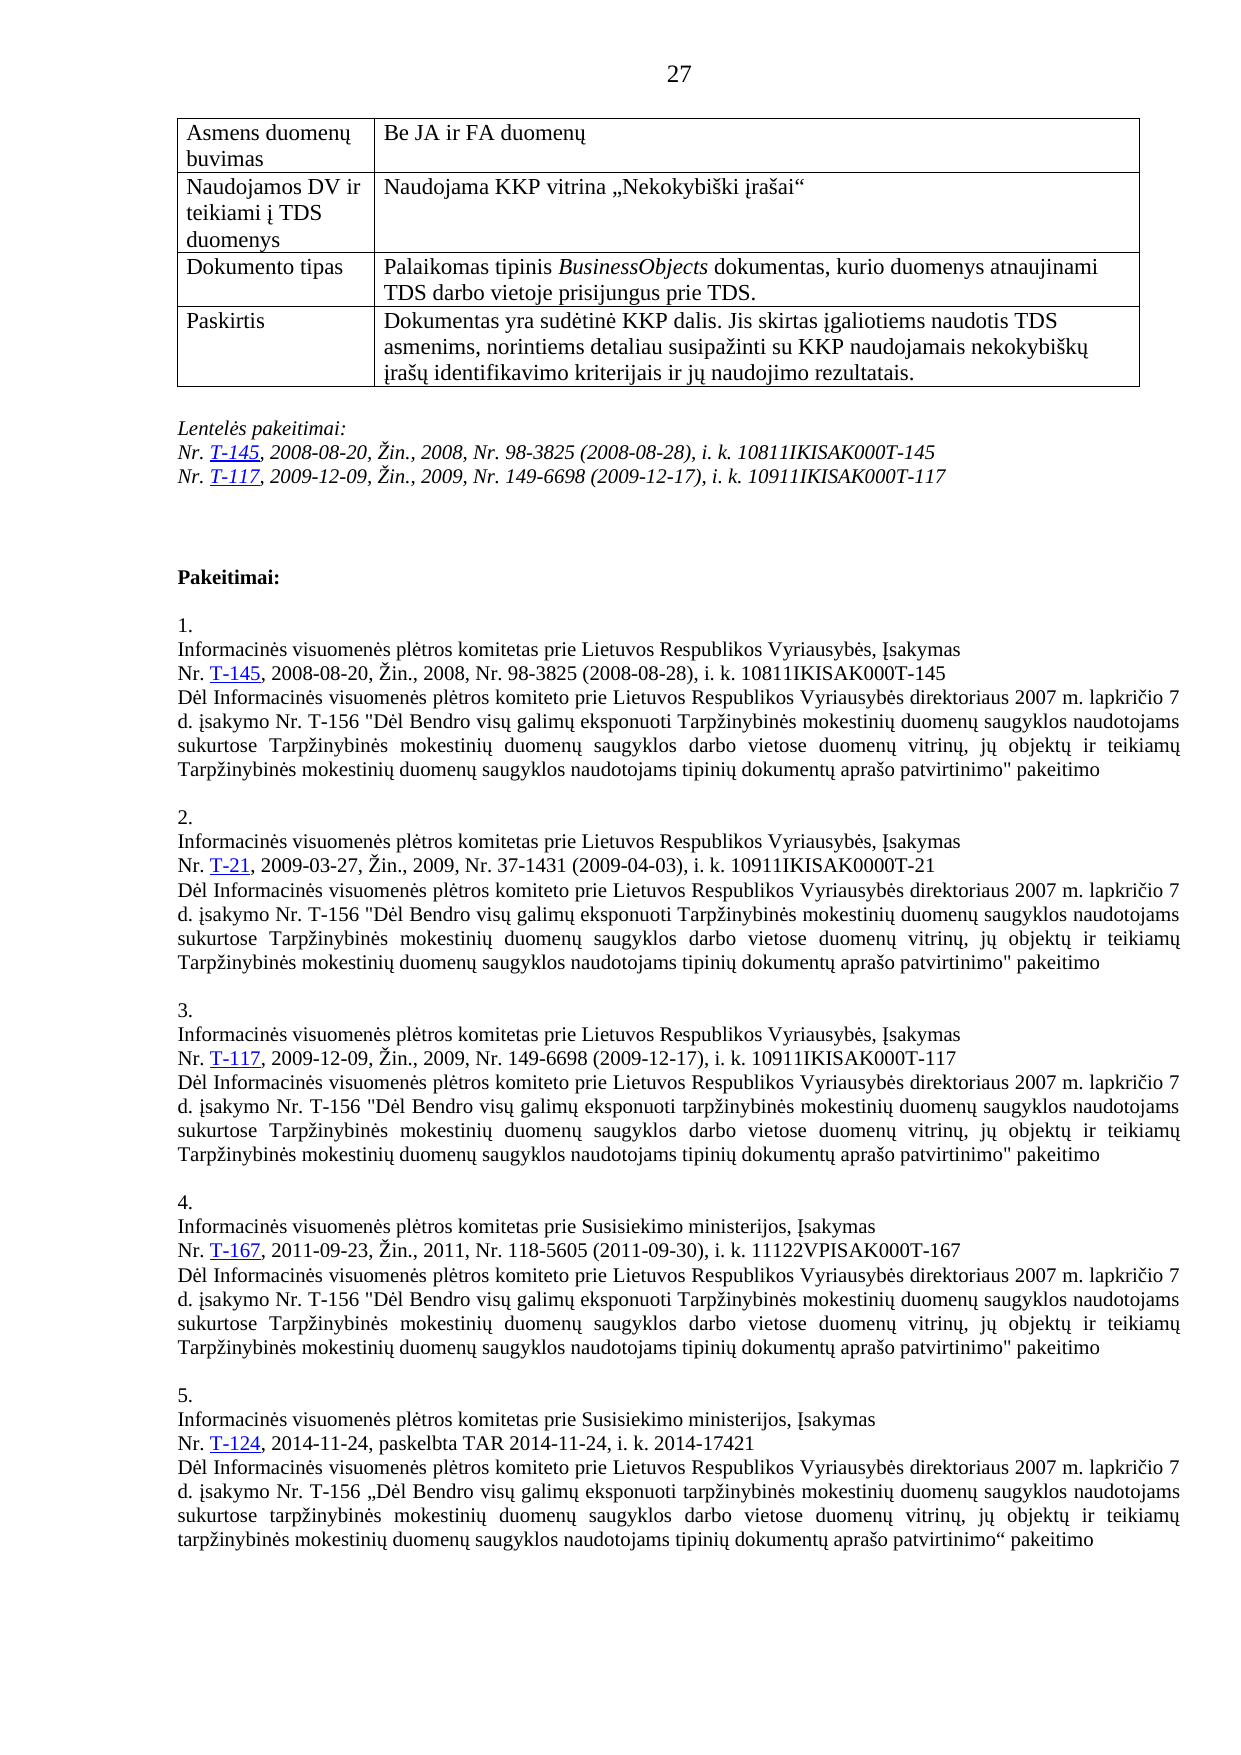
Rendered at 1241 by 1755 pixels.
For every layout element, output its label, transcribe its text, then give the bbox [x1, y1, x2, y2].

text Lentelės pakeitimai: [177, 416, 1181, 440]
text Dėl Informacinės visuomenės plėtros komiteto prie Lietuvos Respublikos Vyriausybės direktoriaus 2007 m. lapkričio 7 d. įsakymo Nr. T-156 "Dėl Bendro visų galimų eksponuoti Tarpžinybinės mokestinių duomenų saugyklos naudotojams sukurtose Tarpžinybinės mokestinių duomenų saugyklos darbo vietose duomenų vitrinų, jų objektų ir teikiamų Tarpžinybinės mokestinių duomenų saugyklos naudotojams tipinių dokumentų aprašo patvirtinimo" pakeitimo [177, 1262, 1181, 1359]
text Pakeitimai: [177, 565, 1181, 589]
text Nr. T-145, 2008-08-20, Žin., 2008, Nr. 98-3825 (2008-08-28), i. k. 10811IKISAK000T-145 [177, 440, 1181, 464]
text Dėl Informacinės visuomenės plėtros komiteto prie Lietuvos Respublikos Vyriausybės direktoriaus 2007 m. lapkričio 7 d. įsakymo Nr. T-156 "Dėl Bendro visų galimų eksponuoti Tarpžinybinės mokestinių duomenų saugyklos naudotojams sukurtose Tarpžinybinės mokestinių duomenų saugyklos darbo vietose duomenų vitrinų, jų objektų ir teikiamų Tarpžinybinės mokestinių duomenų saugyklos naudotojams tipinių dokumentų aprašo patvirtinimo" pakeitimo [177, 877, 1181, 974]
text Informacinės visuomenės plėtros komitetas prie Susisiekimo ministerijos, Įsakymas [177, 1214, 1181, 1238]
table_cell Palaikomas tipinis BusinessObjects dokumentas, kurio duomenys atnaujinami TDS darbo vietoje prisijungus prie TDS. [375, 253, 1139, 306]
table_cell Asmens duomenų buvimas [178, 119, 374, 172]
text Informacinės visuomenės plėtros komitetas prie Lietuvos Respublikos Vyriausybės, Įsakymas [177, 1022, 1181, 1046]
table_cell Naudojama KKP vitrina „Nekokybiški įrašai“ [375, 173, 1139, 252]
text Dėl Informacinės visuomenės plėtros komiteto prie Lietuvos Respublikos Vyriausybės direktoriaus 2007 m. lapkričio 7 d. įsakymo Nr. T-156 "Dėl Bendro visų galimų eksponuoti tarpžinybinės mokestinių duomenų saugyklos naudotojams sukurtose Tarpžinybinės mokestinių duomenų saugyklos darbo vietose duomenų vitrinų, jų objektų ir teikiamų Tarpžinybinės mokestinių duomenų saugyklos naudotojams tipinių dokumentų aprašo patvirtinimo" pakeitimo [177, 1070, 1181, 1166]
text Informacinės visuomenės plėtros komitetas prie Lietuvos Respublikos Vyriausybės, Įsakymas [177, 829, 1181, 853]
table_cell Naudojamos DV ir teikiami į TDS duomenys [178, 173, 374, 252]
text 3. [177, 998, 1181, 1022]
text Nr. T-117, 2009-12-09, Žin., 2009, Nr. 149-6698 (2009-12-17), i. k. 10911IKISAK000T-117 [177, 464, 1181, 488]
text 4. [177, 1190, 1181, 1214]
text Nr. T-21, 2009-03-27, Žin., 2009, Nr. 37-1431 (2009-04-03), i. k. 10911IKISAK0000T-21 [177, 853, 1181, 877]
table_cell Dokumentas yra sudėtinė KKP dalis. Jis skirtas įgaliotiems naudotis TDS asmenims, norintiems detaliau susipažinti su KKP naudojamais nekokybiškų įrašų identifikavimo kriterijais ir jų naudojimo rezultatais. [375, 307, 1139, 386]
text Dėl Informacinės visuomenės plėtros komiteto prie Lietuvos Respublikos Vyriausybės direktoriaus 2007 m. lapkričio 7 d. įsakymo Nr. T-156 „Dėl Bendro visų galimų eksponuoti tarpžinybinės mokestinių duomenų saugyklos naudotojams sukurtose tarpžinybinės mokestinių duomenų saugyklos darbo vietose duomenų vitrinų, jų objektų ir teikiamų tarpžinybinės mokestinių duomenų saugyklos naudotojams tipinių dokumentų aprašo patvirtinimo“ pakeitimo [177, 1455, 1181, 1551]
text Nr. T-124, 2014-11-24, paskelbta TAR 2014-11-24, i. k. 2014-17421 [177, 1431, 1181, 1455]
text Informacinės visuomenės plėtros komitetas prie Lietuvos Respublikos Vyriausybės, Įsakymas [177, 637, 1181, 661]
table_cell Dokumento tipas [178, 253, 374, 306]
text 5. [177, 1383, 1181, 1407]
text Nr. T-145, 2008-08-20, Žin., 2008, Nr. 98-3825 (2008-08-28), i. k. 10811IKISAK000T-145 [177, 661, 1181, 685]
text Dėl Informacinės visuomenės plėtros komiteto prie Lietuvos Respublikos Vyriausybės direktoriaus 2007 m. lapkričio 7 d. įsakymo Nr. T-156 "Dėl Bendro visų galimų eksponuoti Tarpžinybinės mokestinių duomenų saugyklos naudotojams sukurtose Tarpžinybinės mokestinių duomenų saugyklos darbo vietose duomenų vitrinų, jų objektų ir teikiamų Tarpžinybinės mokestinių duomenų saugyklos naudotojams tipinių dokumentų aprašo patvirtinimo" pakeitimo [177, 685, 1181, 781]
text Nr. T-167, 2011-09-23, Žin., 2011, Nr. 118-5605 (2011-09-30), i. k. 11122VPISAK000T-167 [177, 1238, 1181, 1262]
text Informacinės visuomenės plėtros komitetas prie Susisiekimo ministerijos, Įsakymas [177, 1407, 1181, 1431]
text 1. [177, 613, 1181, 637]
text Nr. T-117, 2009-12-09, Žin., 2009, Nr. 149-6698 (2009-12-17), i. k. 10911IKISAK000T-117 [177, 1046, 1181, 1070]
text 2. [177, 805, 1181, 829]
table_cell Paskirtis [178, 307, 374, 386]
table_cell Be JA ir FA duomenų [375, 119, 1139, 172]
